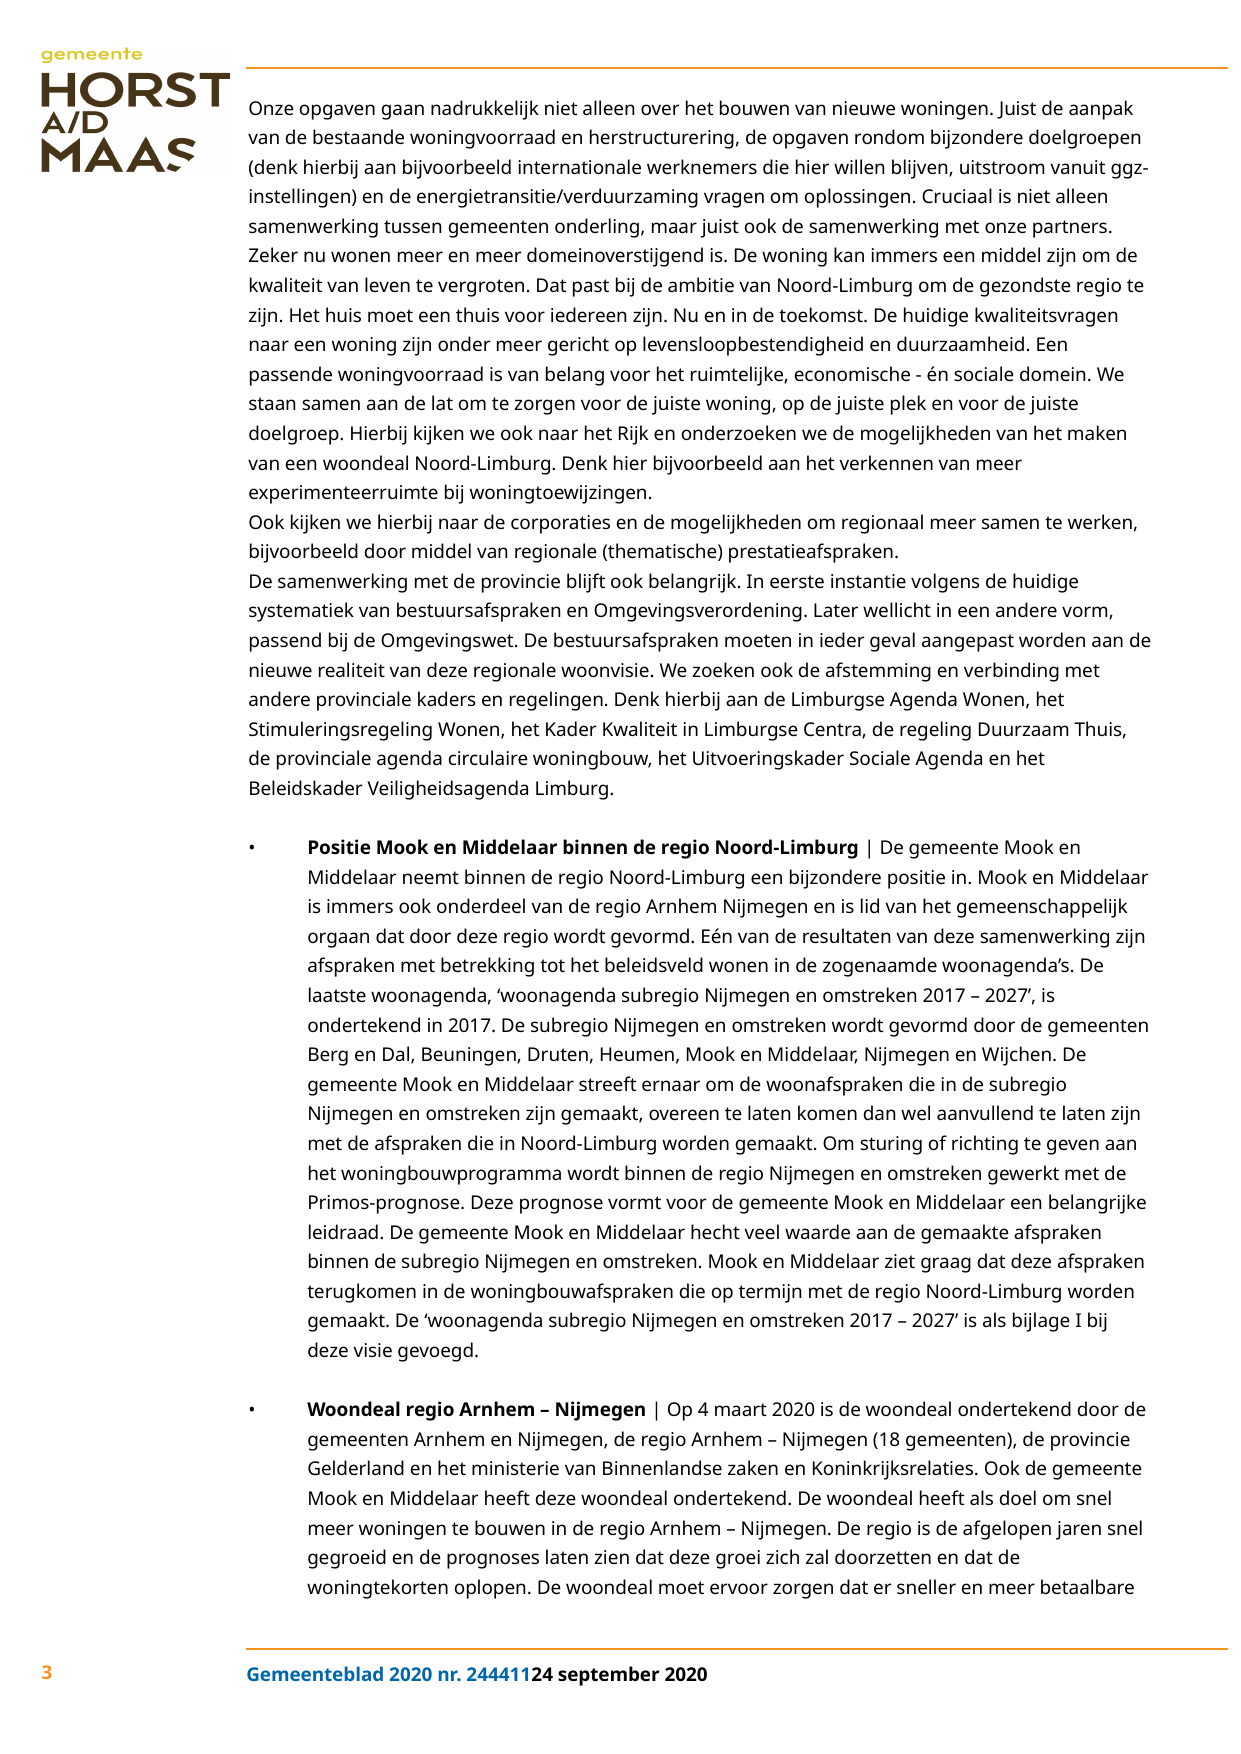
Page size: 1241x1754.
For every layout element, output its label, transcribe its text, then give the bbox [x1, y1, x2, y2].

text Onze opgaven gaan nadrukkelijk niet alleen over het bouwen van nieuwe woningen. Juist de aanpak van de bestaande woningvoorraad en herstructurering, de opgaven rondom bijzondere doelgroepen (denk hierbij aan bijvoorbeeld internationale werknemers die hier willen blijven, uitstroom vanuit ggz-instellingen) en de energietransitie/verduurzaming vragen om oplossingen. Cruciaal is niet alleen samenwerking tussen gemeenten onderling, maar juist ook de samenwerking met onze partners. Zeker nu wonen meer en meer domeinoverstijgend is. De woning kan immers een middel zijn om de kwaliteit van leven te vergroten. Dat past bij de ambitie van Noord-Limburg om de gezondste regio te zijn. Het huis moet een thuis voor iedereen zijn. Nu en in de toekomst. De huidige kwaliteitsvragen naar een woning zijn onder meer gericht op levensloopbestendigheid en duurzaamheid. Een passende woningvoorraad is van belang voor het ruimtelijke, economische - én sociale domein. We staan samen aan de lat om te zorgen voor de juiste woning, op de juiste plek en voor de juiste doelgroep. Hierbij kijken we ook naar het Rijk en onderzoeken we de mogelijkheden van het maken van een woondeal Noord-Limburg. Denk hier bijvoorbeeld aan het verkennen van meer experimenteerruimte bij woningtoewijzingen. [248, 95, 1152, 505]
picture [41, 47, 231, 172]
list Woondeal regio Arnhem – Nijmegen | Op 4 maart 2020 is de woondeal ondertekend door de gemeenten Arnhem en Nijmegen, de regio Arnhem – Nijmegen (18 gemeenten), de provincie Gelderland en het ministerie van Binnenlandse zaken en Koninkrijksrelaties. Ook de gemeente Mook en Middelaar heeft deze woondeal ondertekend. De woondeal heeft als doel om snel meer woningen te bouwen in de regio Arnhem – Nijmegen. De regio is de afgelopen jaren snel gegroeid en de prognoses laten zien dat deze groei zich zal doorzetten en dat de woningtekorten oplopen. De woondeal moet ervoor zorgen dat er sneller en meer betaalbare [248, 1396, 1152, 1600]
list Positie Mook en Middelaar binnen de regio Noord-Limburg | De gemeente Mook en Middelaar neemt binnen de regio Noord-Limburg een bijzondere positie in. Mook en Middelaar is immers ook onderdeel van de regio Arnhem Nijmegen en is lid van het gemeenschappelijk orgaan dat door deze regio wordt gevormd. Eén van de resultaten van deze samenwerking zijn afspraken met betrekking tot het beleidsveld wonen in de zogenaamde woonagenda’s. De laatste woonagenda, ‘woonagenda subregio Nijmegen en omstreken 2017 – 2027’, is ondertekend in 2017. De subregio Nijmegen en omstreken wordt gevormd door de gemeenten Berg en Dal, Beuningen, Druten, Heumen, Mook en Middelaar, Nijmegen en Wijchen. De gemeente Mook en Middelaar streeft ernaar om de woonafspraken die in de subregio Nijmegen en omstreken zijn gemaakt, overeen te laten komen dan wel aanvullend te laten zijn met de afspraken die in Noord-Limburg worden gemaakt. Om sturing of richting te geven aan het woningbouwprogramma wordt binnen de regio Nijmegen en omstreken gewerkt met de Primos-prognose. Deze prognose vormt voor de gemeente Mook en Middelaar een belangrijke leidraad. De gemeente Mook en Middelaar hecht veel waarde aan de gemaakte afspraken binnen de subregio Nijmegen en omstreken. Mook en Middelaar ziet graag dat deze afspraken terugkomen in de woningbouwafspraken die op termijn met de regio Noord-Limburg worden gemaakt. De ‘woonagenda subregio Nijmegen en omstreken 2017 – 2027’ is als bijlage I bij deze visie gevoegd. [248, 834, 1152, 1363]
text De samenwerking met de provincie blijft ook belangrijk. In eerste instantie volgens de huidige systematiek van bestuursafspraken en Omgevingsverordening. Later wellicht in een andere vorm, passend bij de Omgevingswet. De bestuursafspraken moeten in ieder geval aangepast worden aan de nieuwe realiteit van deze regionale woonvisie. We zoeken ook de afstemming en verbinding met andere provinciale kaders en regelingen. Denk hierbij aan de Limburgse Agenda Wonen, het Stimuleringsregeling Wonen, het Kader Kwaliteit in Limburgse Centra, de regeling Duurzaam Thuis, de provinciale agenda circulaire woningbouw, het Uitvoeringskader Sociale Agenda en het Beleidskader Veiligheidsagenda Limburg. [248, 568, 1152, 801]
text Ook kijken we hierbij naar de corporaties en de mogelijkheden om regionaal meer samen te werken, bijvoorbeeld door middel van regionale (thematische) prestatieafspraken. [248, 509, 1152, 564]
